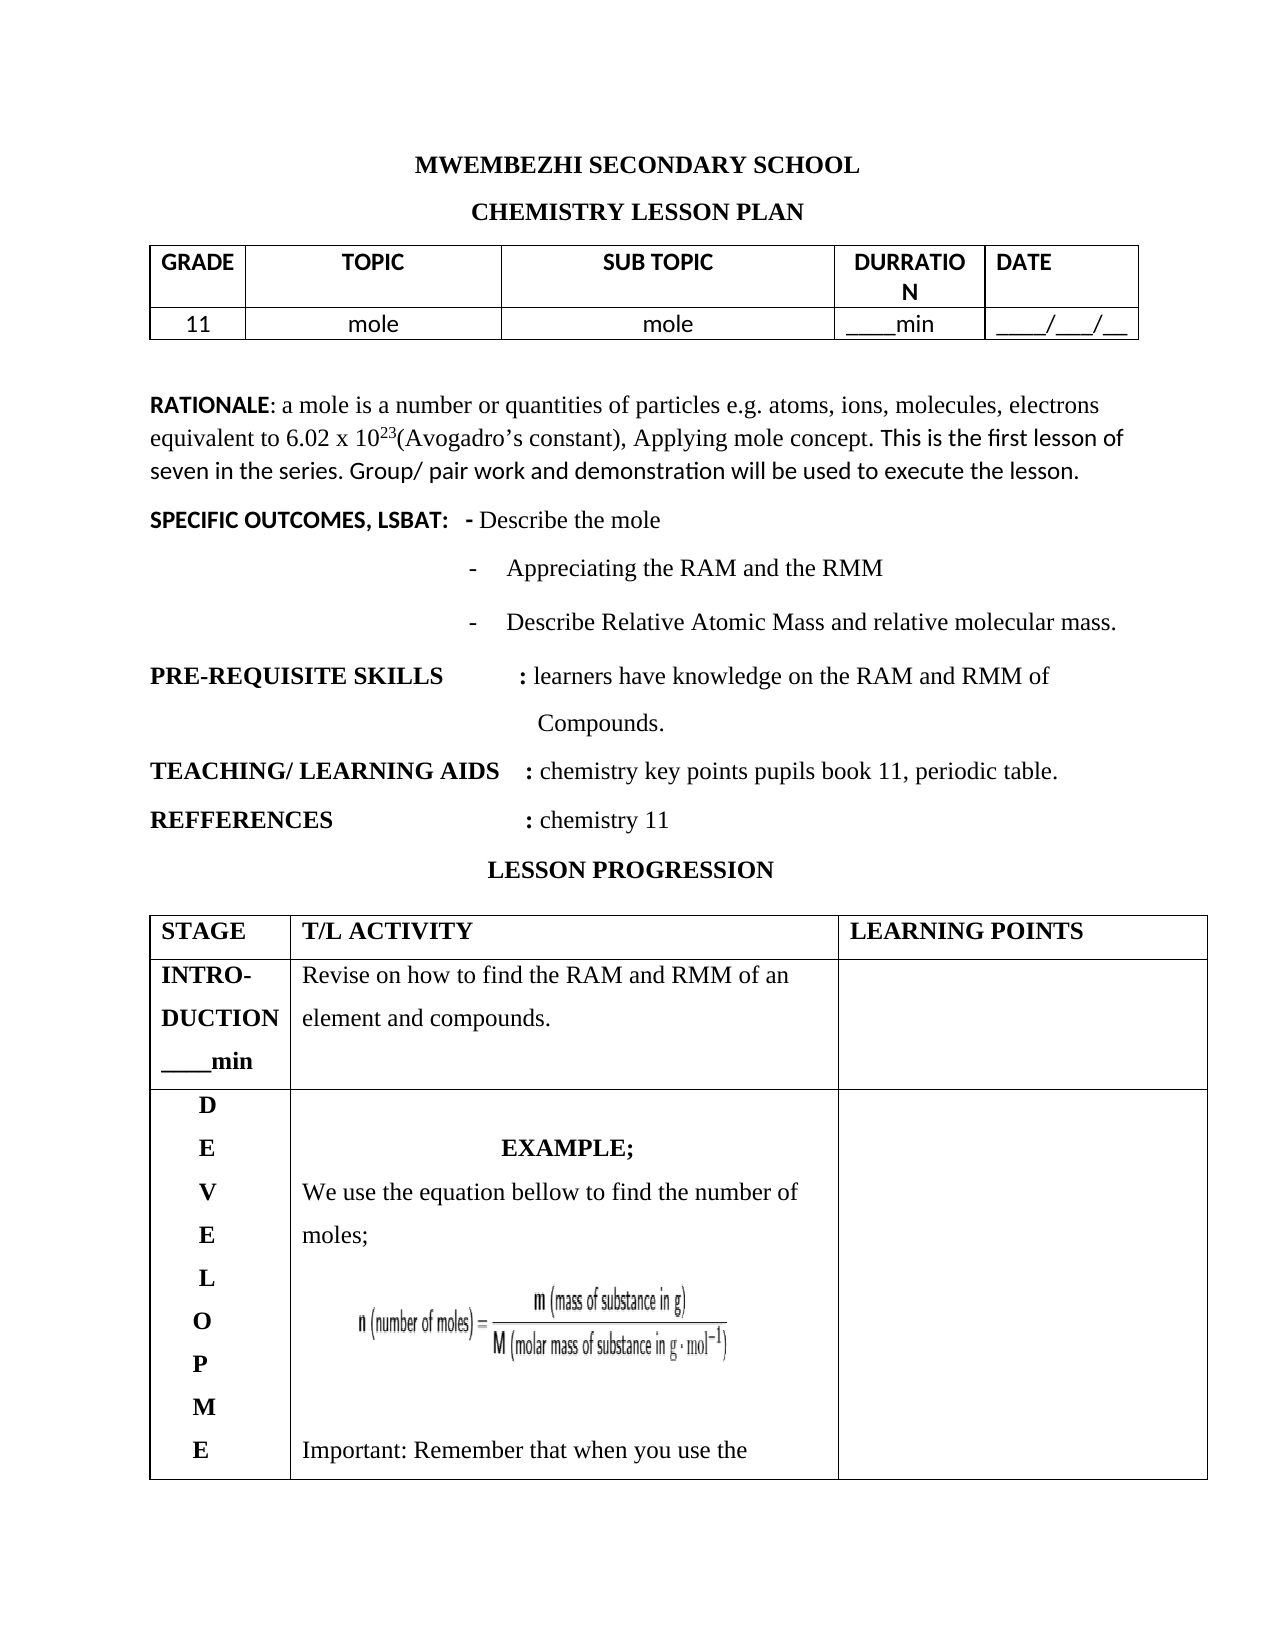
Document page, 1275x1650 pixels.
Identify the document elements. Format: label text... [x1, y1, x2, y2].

table_cell D E V E L O P M E [151, 1090, 290, 1478]
text LESSON PROGRESSION [150, 855, 1125, 884]
table_cell [839, 1090, 1207, 1478]
table_cell ____min [835, 308, 984, 339]
text PRE-REQUISITE SKILLS : learners have knowledge on the RAM and RMM of [150, 661, 1125, 690]
table_header LEARNING POINTS [839, 916, 1207, 959]
table_cell mole [246, 308, 501, 339]
list Describe Relative Atomic Mass and relative molecular mass. [469, 607, 1125, 636]
table_cell ____/___/__ [986, 308, 1138, 339]
list Appreciating the RAM and the RMM [469, 553, 1125, 582]
text CHEMISTRY LESSON PLAN [150, 197, 1125, 226]
table_header GRADE [151, 246, 245, 307]
table_cell EXAMPLE; We use the equation bellow to find the number of moles; Important: Remember that when you use the [291, 1090, 838, 1478]
table_header DURRATION [835, 246, 984, 307]
table_cell 11 [151, 308, 245, 339]
table_cell mole [502, 308, 834, 339]
text SPECIFIC OUTCOMES, LSBAT: - Describe the mole [150, 504, 1125, 534]
table_header T/L ACTIVITY [291, 916, 838, 959]
text MWEMBEZHI SECONDARY SCHOOL [150, 150, 1125, 179]
table_header SUB TOPIC [502, 246, 834, 307]
table_header TOPIC [246, 246, 501, 307]
text RATIONALE: a mole is a number or quantities of particles e.g. atoms, ions, molecules, electrons equivalent to 6.02 x 1023(Avogadro’s constant), Applying mole concept. This is the first lesson of seven in the series. Group/ pair work and demonstration will be used to execute the lesson. [150, 389, 1125, 485]
text TEACHING/ LEARNING AIDS : chemistry key points pupils book 11, periodic table. [150, 756, 1125, 784]
text REFFERENCES : chemistry 11 [150, 806, 1125, 834]
table_header DATE [986, 246, 1138, 307]
table_header STAGE [151, 916, 290, 959]
table_cell Revise on how to find the RAM and RMM of an element and compounds. [291, 960, 838, 1089]
text Compounds. [150, 708, 1125, 737]
table_cell [839, 960, 1207, 1089]
table_cell INTRO- DUCTION ____min [151, 960, 290, 1089]
